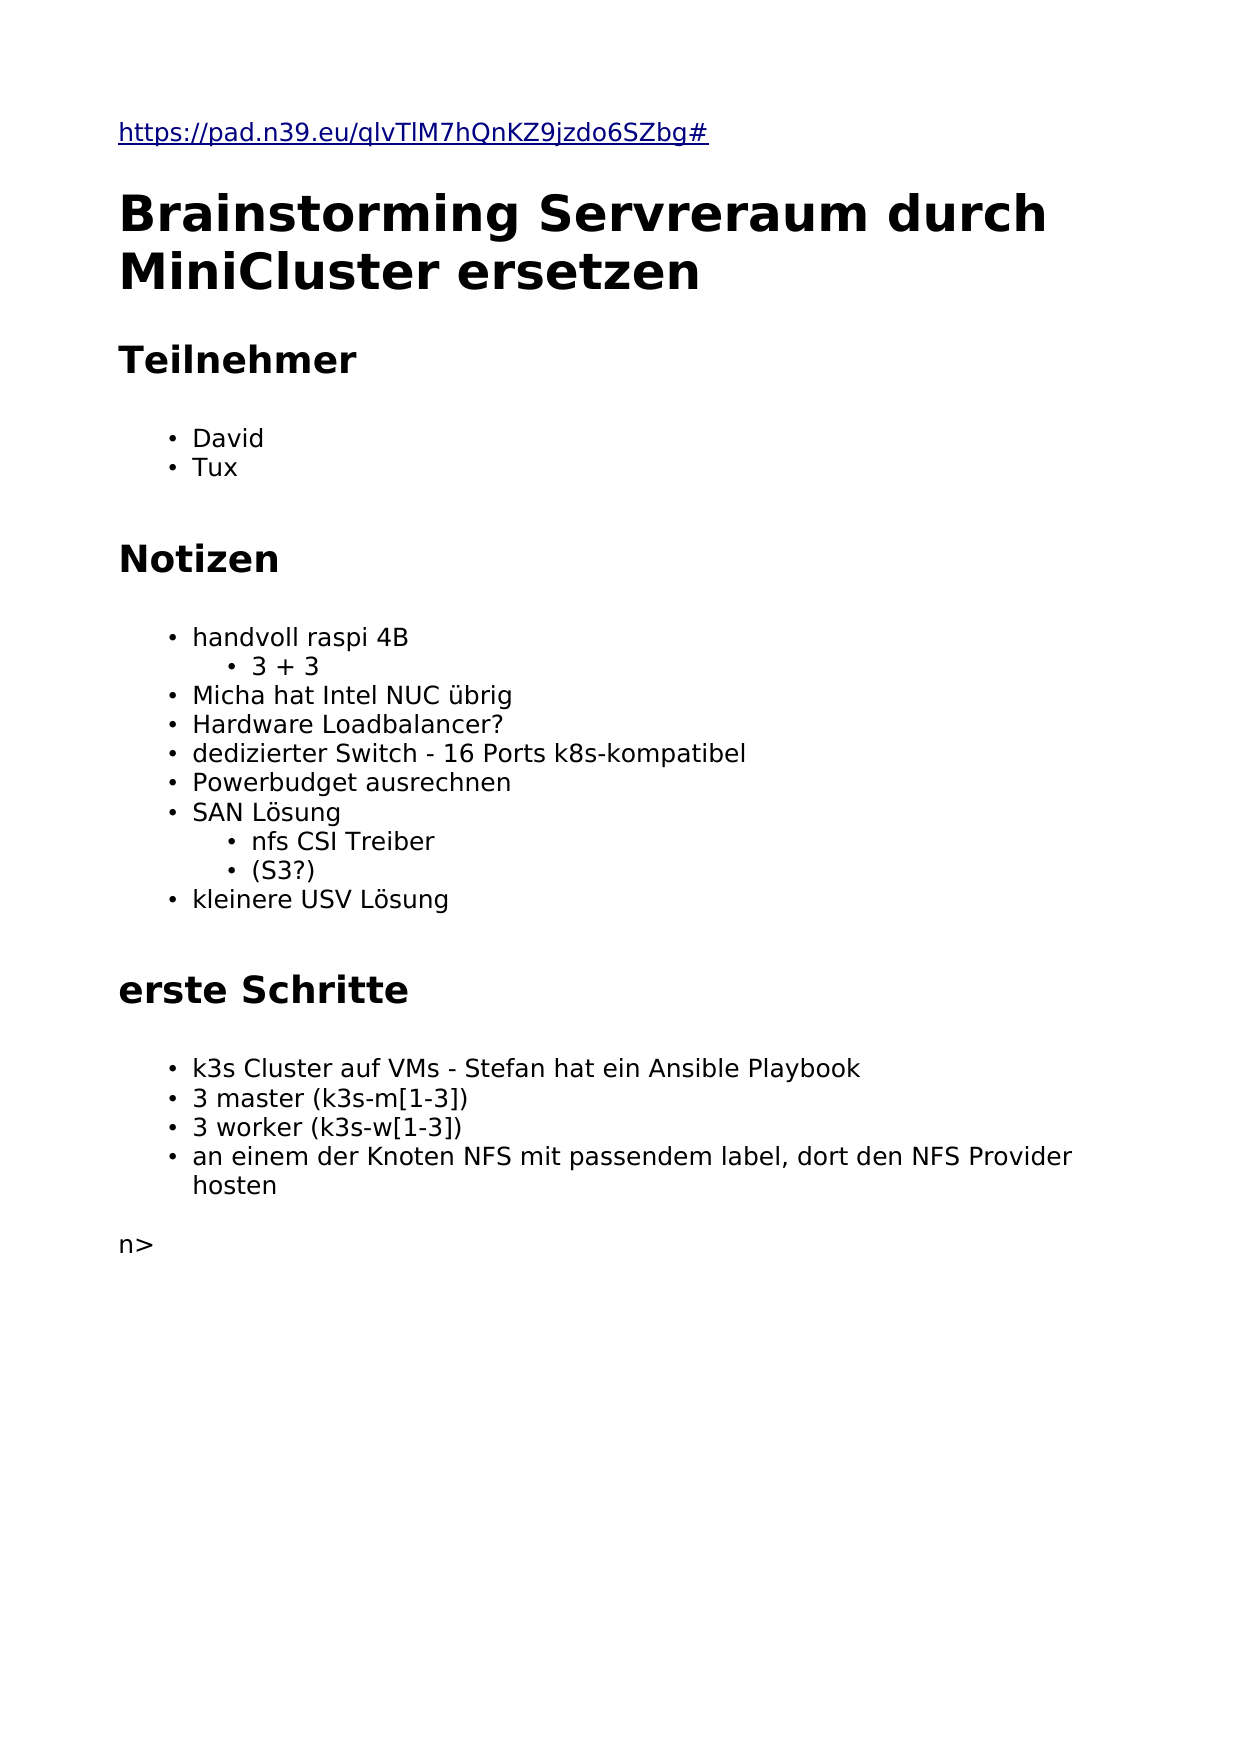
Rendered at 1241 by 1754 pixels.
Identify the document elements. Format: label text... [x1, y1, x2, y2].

list Powerbudget ausrechnen [177, 769, 1122, 798]
list 3 + 3 [236, 652, 1122, 681]
list 3 worker (k3s-w[1-3]) [177, 1113, 1122, 1142]
list (S3?) [236, 856, 1122, 885]
list k3s Cluster auf VMs - Stefan hat ein Ansible Playbook [177, 1054, 1122, 1084]
subtitle Notizen [118, 537, 1122, 581]
list 3 master (k3s-m[1-3]) [177, 1084, 1122, 1113]
list handvoll raspi 4B [177, 623, 1122, 652]
subtitle erste Schritte [118, 969, 1122, 1013]
list dedizierter Switch - 16 Ports k8s-kompatibel [177, 739, 1122, 769]
subtitle Brainstorming Servreraum durch MiniCluster ersetzen [118, 185, 1122, 301]
subtitle Teilnehmer [118, 339, 1122, 382]
list Hardware Loadbalancer? [177, 710, 1122, 739]
list nfs CSI Treiber [236, 827, 1122, 856]
list Micha hat Intel NUC übrig [177, 681, 1122, 710]
list David [177, 424, 1122, 453]
list SAN Lösung [177, 798, 1122, 827]
list kleinere USV Lösung [177, 885, 1122, 914]
text https://pad.n39.eu/qlvTlM7hQnKZ9jzdo6SZbg# [118, 118, 1122, 147]
list Tux [177, 453, 1122, 483]
list an einem der Knoten NFS mit passendem label, dort den NFS Provider hosten [177, 1142, 1122, 1200]
text n> [118, 1230, 1122, 1259]
